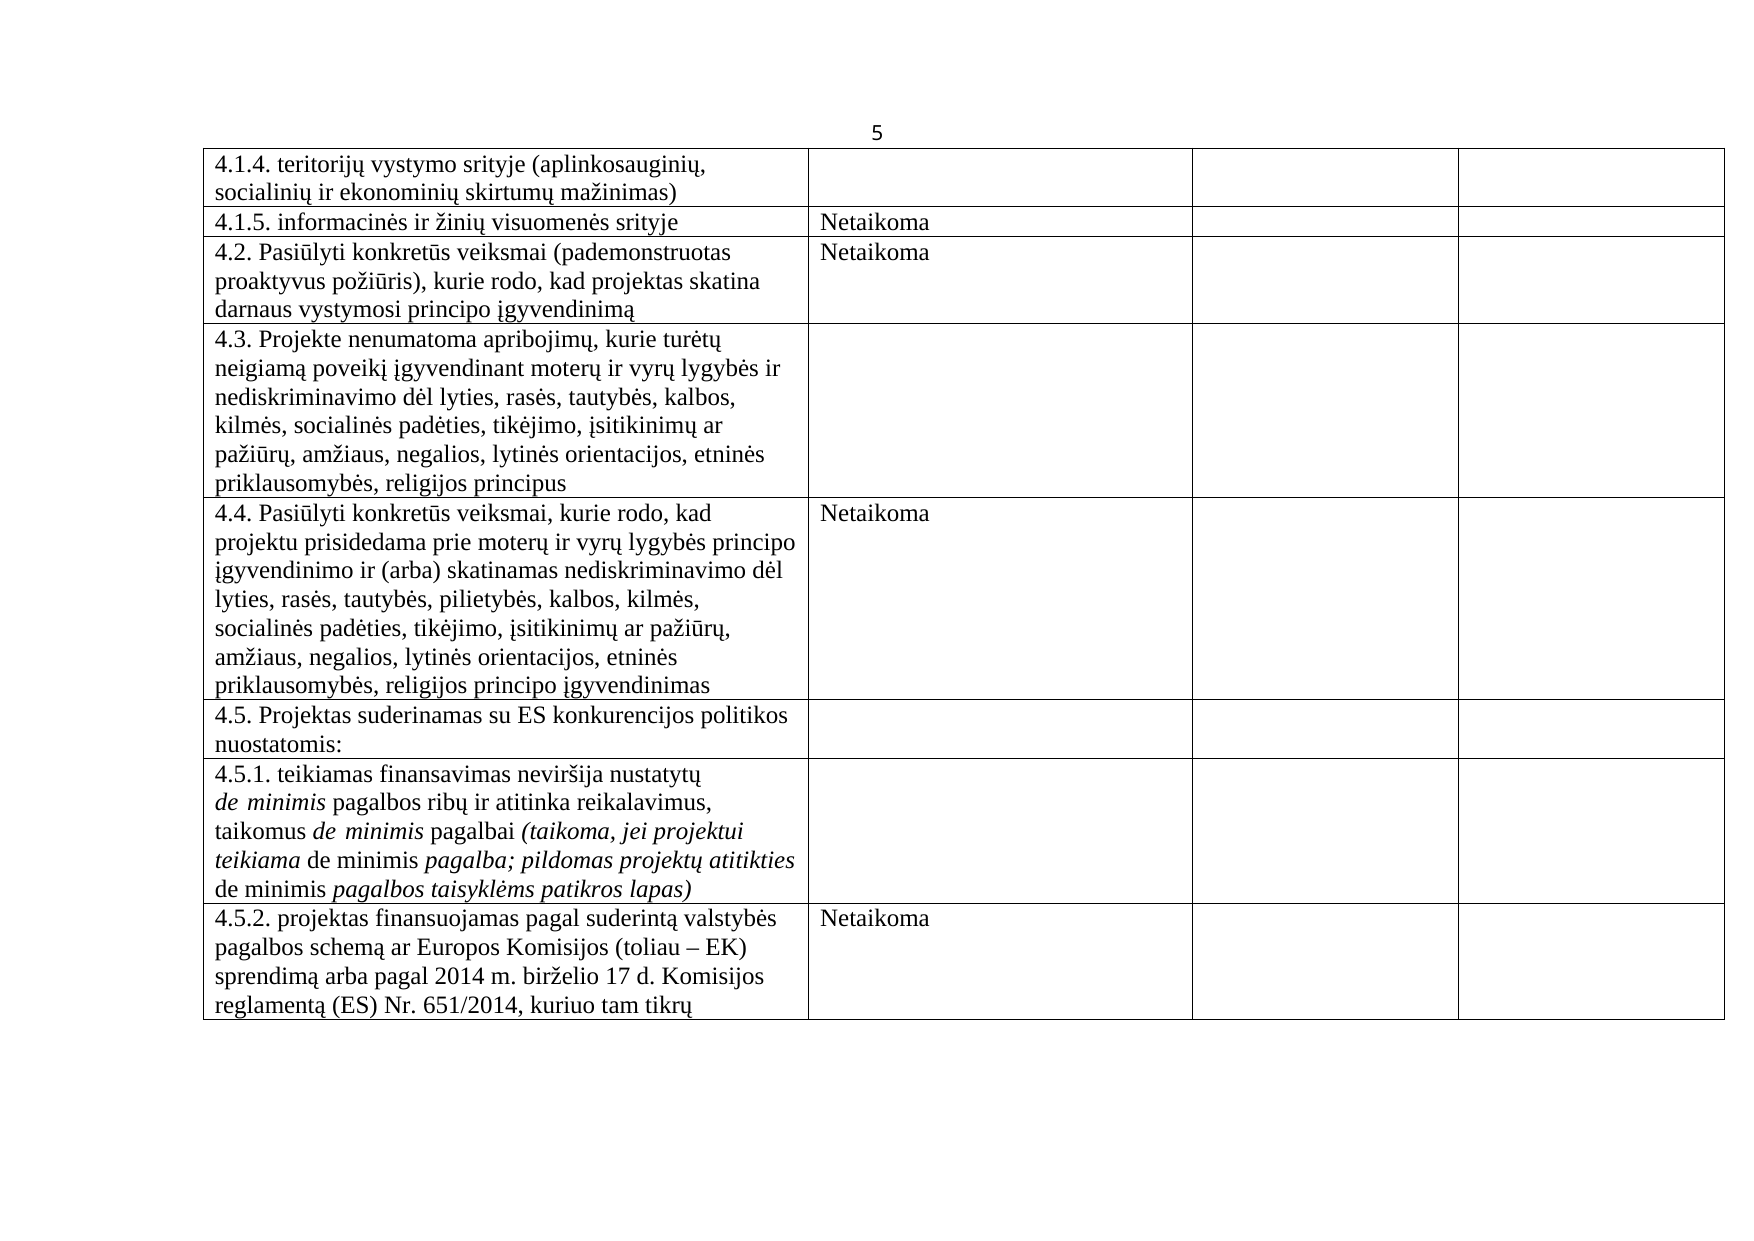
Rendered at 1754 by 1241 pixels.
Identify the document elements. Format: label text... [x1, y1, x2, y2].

table_cell [1193, 237, 1458, 323]
table_cell [1193, 149, 1458, 206]
table_cell [1193, 498, 1458, 699]
table_cell [1459, 904, 1724, 1018]
table_cell [1193, 700, 1458, 758]
table_cell [1459, 237, 1724, 323]
table_cell [809, 324, 1192, 497]
table_cell Netaikoma [809, 207, 1192, 236]
table_cell [1459, 759, 1724, 902]
table_cell 4.4. Pasiūlyti konkretūs veiksmai, kurie rodo, kad projektu prisidedama prie moterų ir vyrų lygybės principo įgyvendinimo ir (arba) skatinamas nediskriminavimo dėl lyties, rasės, tautybės, pilietybės, kalbos, kilmės, socialinės padėties, tikėjimo, įsitikinimų ar pažiūrų, amžiaus, negalios, lytinės orientacijos, etninės priklausomybės, religijos principo įgyvendinimas [204, 498, 808, 699]
table_cell 4.3. Projekte nenumatoma apribojimų, kurie turėtų neigiamą poveikį įgyvendinant moterų ir vyrų lygybės ir nediskriminavimo dėl lyties, rasės, tautybės, kalbos, kilmės, socialinės padėties, tikėjimo, įsitikinimų ar pažiūrų, amžiaus, negalios, lytinės orientacijos, etninės priklausomybės, religijos principus [204, 324, 808, 497]
table_cell [1193, 759, 1458, 902]
table_cell [1193, 207, 1458, 236]
table_cell [1459, 207, 1724, 236]
table_cell [1459, 700, 1724, 758]
table_cell [1193, 904, 1458, 1018]
table_cell 4.5. Projektas suderinamas su ES konkurencijos politikos nuostatomis: [204, 700, 808, 758]
table_cell 4.5.1. teikiamas finansavimas neviršija nustatytų de minimis pagalbos ribų ir atitinka reikalavimus, taikomus de minimis pagalbai (taikoma, jei projektui teikiama de minimis pagalba; pildomas projektų atitikties de minimis pagalbos taisyklėms patikros lapas) [204, 759, 808, 902]
table_cell Netaikoma [809, 498, 1192, 699]
table_cell [1459, 149, 1724, 206]
table_cell 4.5.2. projektas finansuojamas pagal suderintą valstybės pagalbos schemą ar Europos Komisijos (toliau – EK) sprendimą arba pagal 2014 m. birželio 17 d. Komisijos reglamentą (ES) Nr. 651/2014, kuriuo tam tikrų [204, 904, 808, 1018]
table_cell [809, 149, 1192, 206]
table_cell Netaikoma [809, 237, 1192, 323]
table_cell [1459, 498, 1724, 699]
table_cell [1459, 324, 1724, 497]
table_cell [809, 759, 1192, 902]
table_cell 4.1.4. teritorijų vystymo srityje (aplinkosauginių, socialinių ir ekonominių skirtumų mažinimas) [204, 149, 808, 206]
table_cell 4.2. Pasiūlyti konkretūs veiksmai (pademonstruotas proaktyvus požiūris), kurie rodo, kad projektas skatina darnaus vystymosi principo įgyvendinimą [204, 237, 808, 323]
table_cell Netaikoma [809, 904, 1192, 1018]
table_cell 4.1.5. informacinės ir žinių visuomenės srityje [204, 207, 808, 236]
table_cell [809, 700, 1192, 758]
table_cell [1193, 324, 1458, 497]
